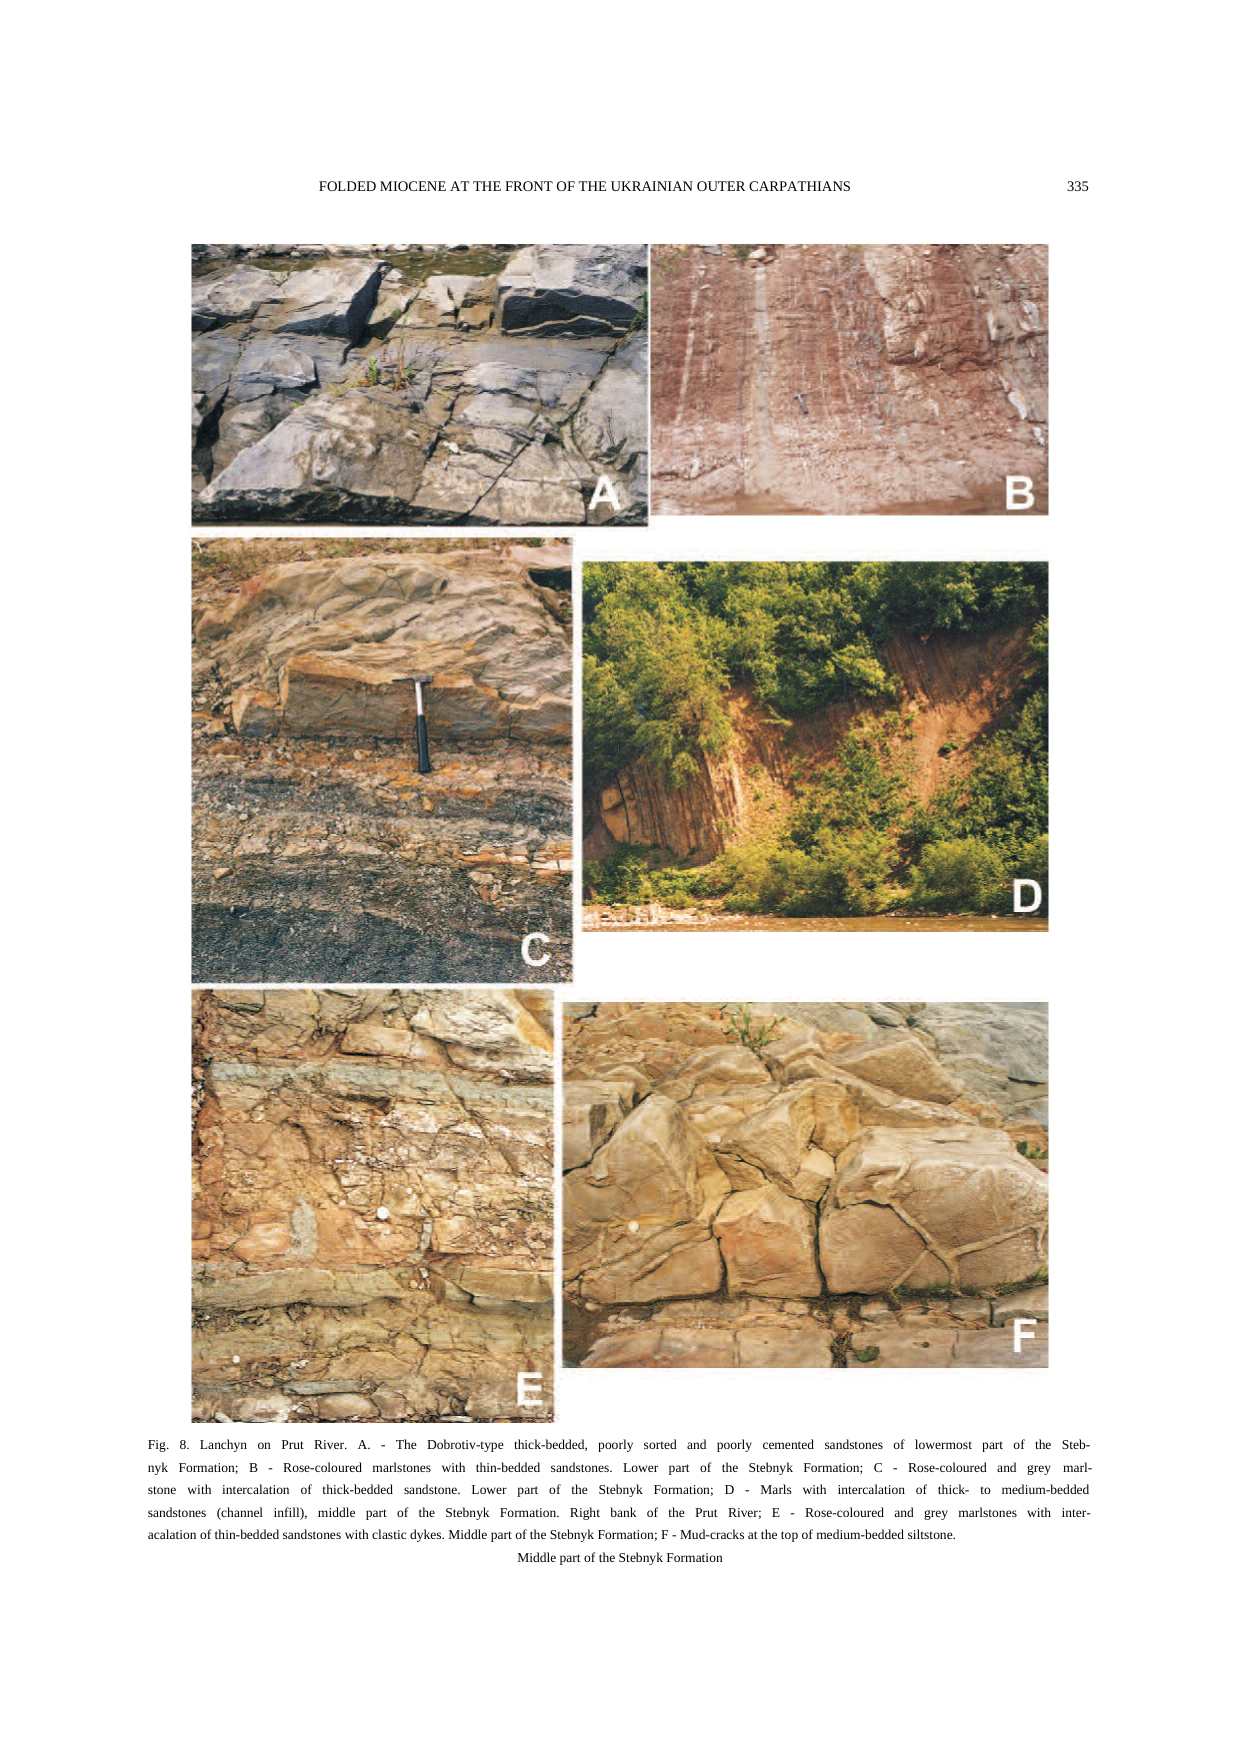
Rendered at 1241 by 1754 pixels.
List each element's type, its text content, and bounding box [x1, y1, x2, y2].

text Fig. 8. Lanchyn on Prut River. A. - The Dobrotiv-type thick-bedded, poorly sorted and poorly cemented sandstones of lowermost part of the Steb- nyk Formation; B - Rose-coloured marlstones with thin-bedded sandstones. Lower part of the Stebnyk Formation; C - Rose-coloured and grey marl- stone with intercalation of thick-bedded sandstone. Lower part of the Stebnyk Formation; D - Marls with intercalation of thick- to medium-bedded sandstones (channel infill), middle part of the Stebnyk Formation. Right bank of the Prut River; E - Rose-coloured and grey marlstones with inter- acalation of thin-bedded sandstones with clastic dykes. Middle part of the Stebnyk Formation; F - Mud-cracks at the top of medium-bedded siltstone. [148, 1432, 1092, 1544]
text FOLDED MIOCENE AT THE FRONT OF THE UKRAINIAN OUTER CARPATHIANS [319, 180, 852, 194]
text Middle part of the Stebnyk Formation [148, 1544, 1092, 1567]
picture [190, 243, 1050, 1423]
text 335 [1067, 180, 1089, 194]
